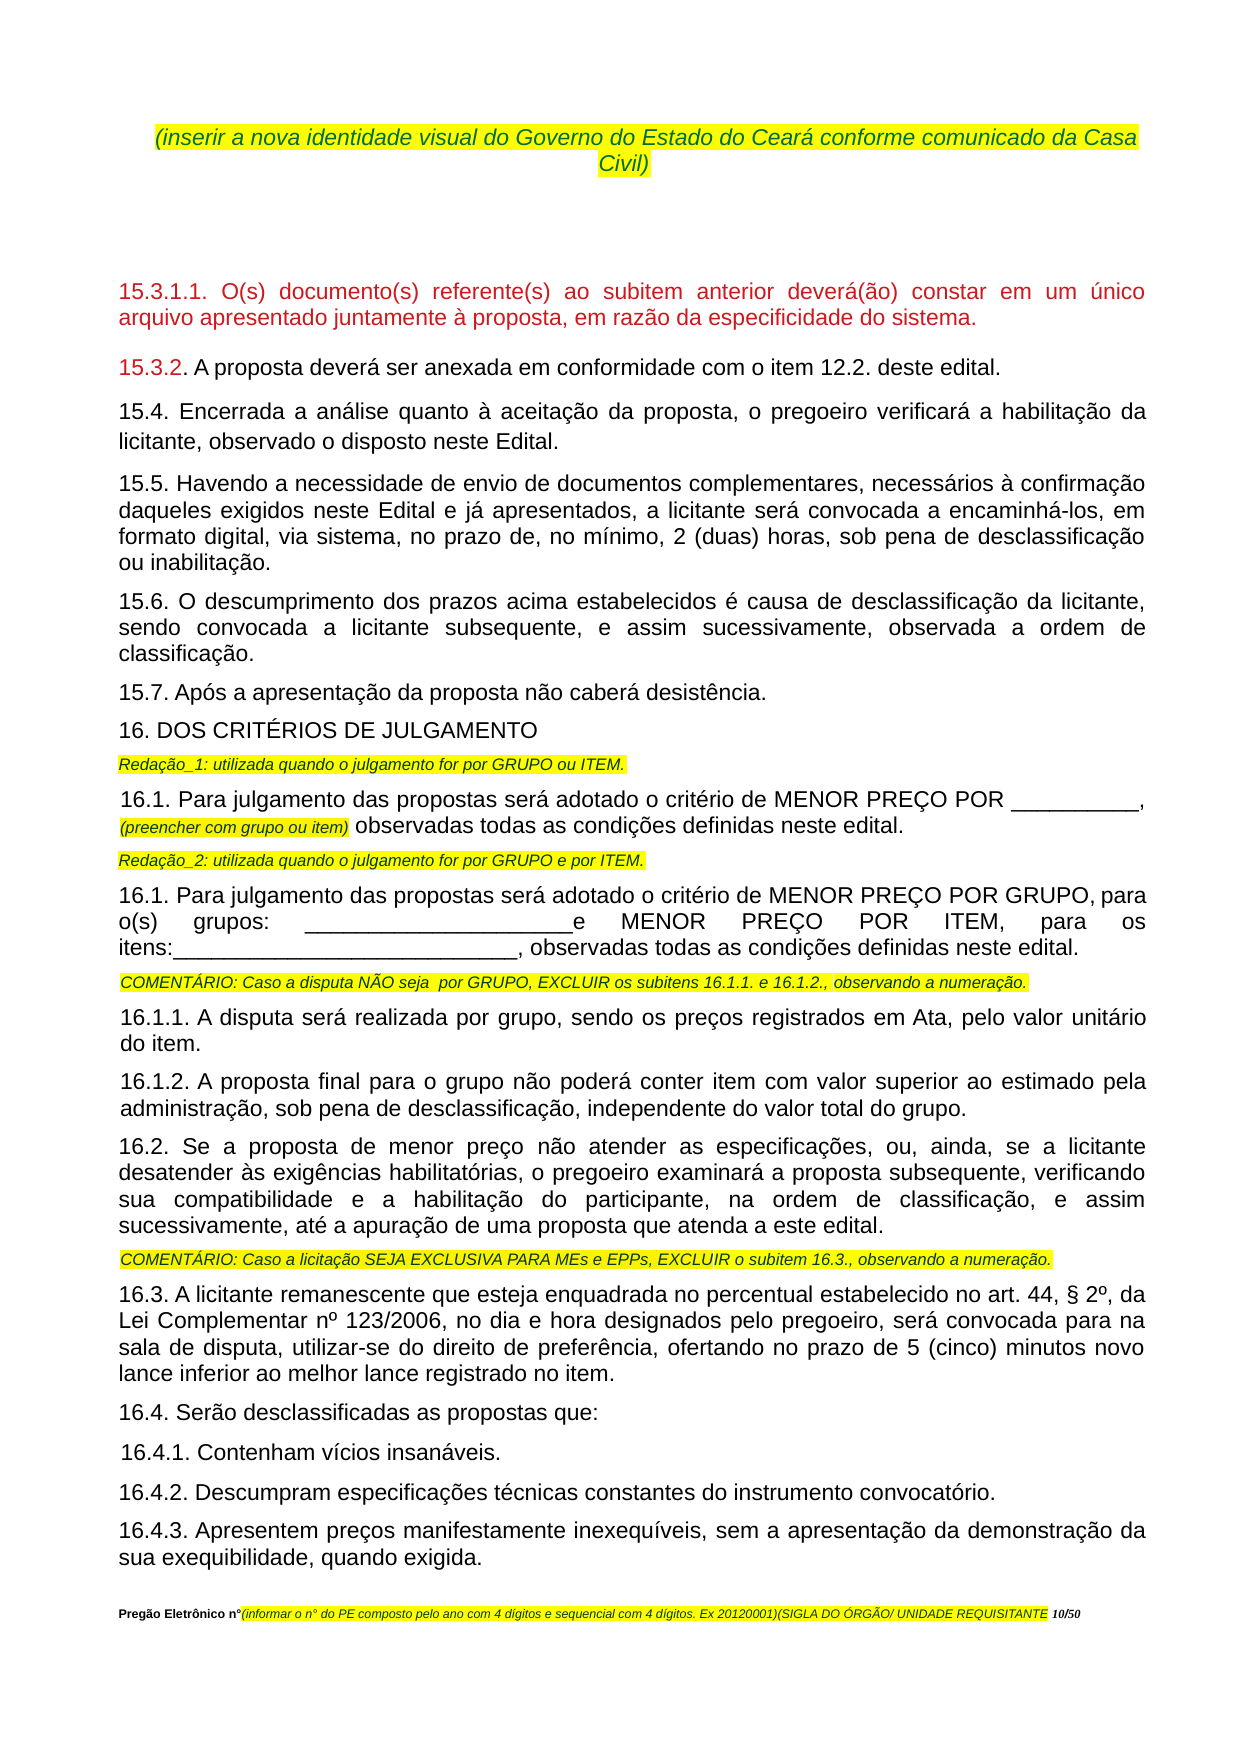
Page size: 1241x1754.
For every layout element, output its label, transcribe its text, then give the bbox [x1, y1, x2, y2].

list 15.4. Encerrada a análise quanto à aceitação da proposta, o pregoeiro verificará a habilitação da licitante, observado o disposto neste Edital. [118, 398, 1148, 454]
text 16.1. Para julgamento das propostas será adotado o critério de MENOR PREÇO POR GRUPO, para o(s) grupos: _____________________e MENOR PREÇO POR ITEM, para os itens:___________________________, observadas todas as condições definidas neste edital. [118, 882, 1146, 961]
text Redação_2: utilizada quando o julgamento for por GRUPO e por ITEM. [118, 851, 1146, 870]
text 16.1.2. A proposta final para o grupo não poderá conter item com valor superior ao estimado pela administração, sob pena de desclassificação, independente do valor total do grupo. [120, 1068, 1147, 1121]
text 16.3. A licitante remanescente que esteja enquadrada no percentual estabelecido no art. 44, § 2º, da Lei Complementar nº 123/2006, no dia e hora designados pelo pregoeiro, será convocada para na sala de disputa, utilizar-se do direito de preferência, ofertando no prazo de 5 (cinco) minutos novo lance inferior ao melhor lance registrado no item. [118, 1281, 1146, 1387]
text 16.4. Serão desclassificadas as propostas que: [118, 1398, 1146, 1425]
text 16.2. Se a proposta de menor preço não atender as especificações, ou, ainda, se a licitante desatender às exigências habilitatórias, o pregoeiro examinará a proposta subsequente, verificando sua compatibilidade e a habilitação do participante, na ordem de classificação, e assim sucessivamente, até a apuração de uma proposta que atenda a este edital. [118, 1133, 1146, 1238]
text 15.7. Após a apresentação da proposta não caberá desistência. [118, 678, 1146, 705]
text COMENTÁRIO: Caso a licitação SEJA EXCLUSIVA PARA MEs e EPPs, EXCLUIR o subitem 16.3., observando a numeração. [120, 1250, 1146, 1269]
text 16.1.1. A disputa será realizada por grupo, sendo os preços registrados em Ata, pelo valor unitário do item. [120, 1004, 1147, 1056]
text 16.4.1. Contenham vícios insanáveis. [118, 1437, 1146, 1467]
text Redação_1: utilizada quando o julgamento for por GRUPO ou ITEM. [118, 755, 1146, 774]
text 16.1. Para julgamento das propostas será adotado o critério de MENOR PREÇO POR __________,(preencher com grupo ou item) observadas todas as condições definidas neste edital. [120, 786, 1146, 839]
list 15.5. Havendo a necessidade de envio de documentos complementares, necessários à confirmação daqueles exigidos neste Edital e já apresentados, a licitante será convocada a encaminhá-los, em formato digital, via sistema, no prazo de, no mínimo, 2 (duas) horas, sob pena de desclassificação ou inabilitação. [118, 470, 1146, 576]
text 16. DOS CRITÉRIOS DE JULGAMENTO [118, 717, 1146, 743]
text 15.6. O descumprimento dos prazos acima estabelecidos é causa de desclassificação da licitante, sendo convocada a licitante subsequente, e assim sucessivamente, observada a ordem de classificação. [118, 588, 1146, 667]
text COMENTÁRIO: Caso a disputa NÃO seja por GRUPO, EXCLUIR os subitens 16.1.1. e 16.1.2., observando a numeração. [120, 973, 1146, 992]
text 15.3.2. A proposta deverá ser anexada em conformidade com o item 12.2. deste edital. [118, 354, 1146, 380]
text 15.3.1.1. O(s) documento(s) referente(s) ao subitem anterior deverá(ão) constar em um único arquivo apresentado juntamente à proposta, em razão da especificidade do sistema. [118, 278, 1146, 330]
text 16.4.2. Descumpram especificações técnicas constantes do instrumento convocatório. [118, 1479, 1146, 1505]
text 16.4.3. Apresentem preços manifestamente inexequíveis, sem a apresentação da demonstração da sua exequibilidade, quando exigida. [118, 1517, 1146, 1570]
